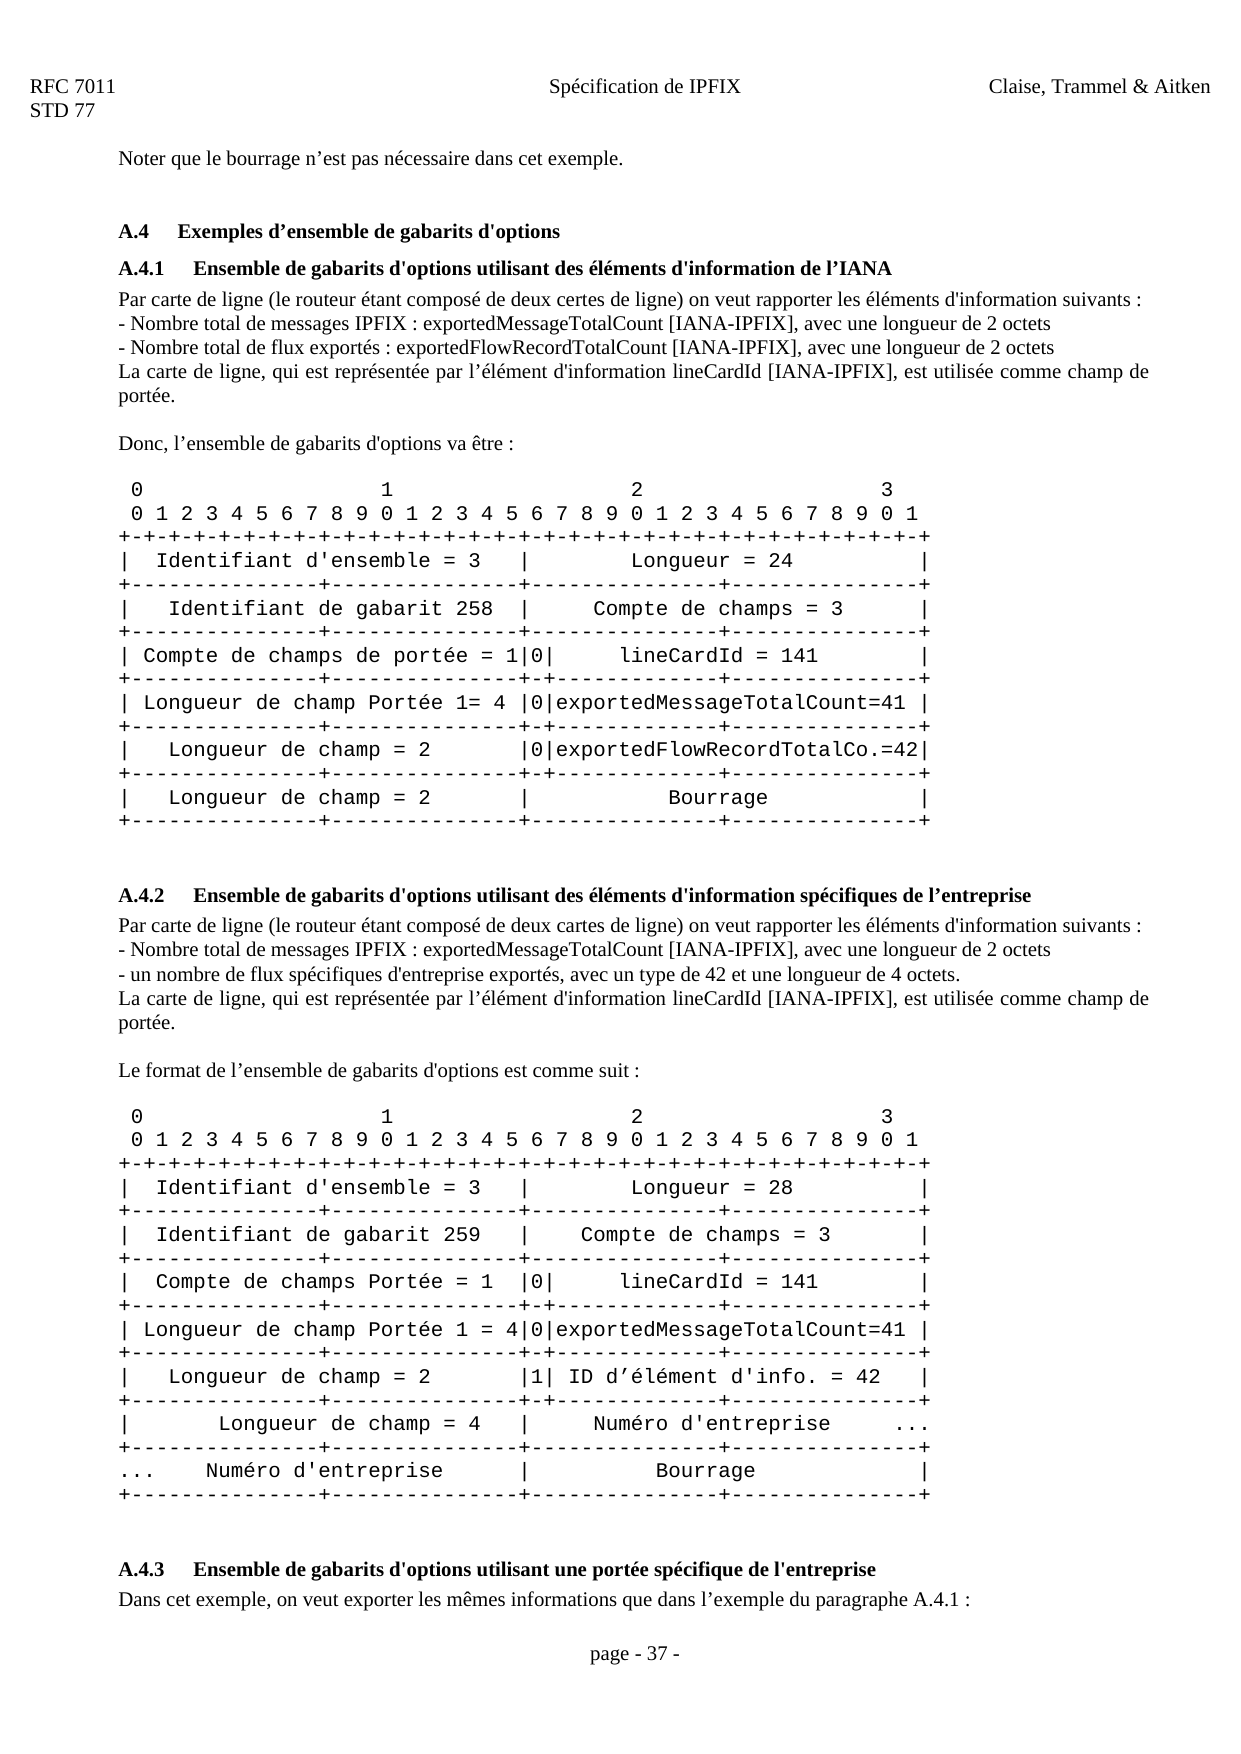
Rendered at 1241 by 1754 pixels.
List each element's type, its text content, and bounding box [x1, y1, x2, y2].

subtitle A.4.2 Ensemble de gabarits d'options utilisant des éléments d'information spécifiques de l’entreprise [118, 883, 1152, 907]
text | Longueur de champ = 4 | Numéro d'entreprise ... [118, 1413, 1152, 1437]
text +-+-+-+-+-+-+-+-+-+-+-+-+-+-+-+-+-+-+-+-+-+-+-+-+-+-+-+-+-+-+-+-+ [118, 527, 1152, 550]
text Noter que le bourrage n’est pas nécessaire dans cet exemple. [118, 146, 1152, 170]
text La carte de ligne, qui est représentée par l’élément d'information lineCardId [IANA-IPFIX], est utilisée comme champ de portée. [118, 986, 1152, 1034]
text | Longueur de champ = 2 |1| ID d’élément d'info. = 42 | [118, 1366, 1152, 1389]
text +---------------+---------------+-+-------------+---------------+ [118, 1342, 1152, 1366]
subtitle A.4 Exemples d’ensemble de gabarits d'options [118, 219, 1152, 243]
subtitle A.4.3 Ensemble de gabarits d'options utilisant une portée spécifique de l'entreprise [118, 1557, 1152, 1581]
text ... Numéro d'entreprise | Bourrage | [118, 1461, 1152, 1484]
text Donc, l’ensemble de gabarits d'options va être : [118, 431, 1152, 455]
text | Longueur de champ Portée 1= 4 |0|exportedMessageTotalCount=41 | [118, 692, 1152, 716]
text 0 1 2 3 [118, 1106, 1152, 1129]
text +---------------+---------------+---------------+---------------+ [118, 810, 1152, 834]
text | Compte de champs de portée = 1|0| lineCardId = 141 | [118, 645, 1152, 668]
text | Identifiant d'ensemble = 3 | Longueur = 24 | [118, 550, 1152, 574]
text Le format de l’ensemble de gabarits d'options est comme suit : [118, 1058, 1152, 1082]
text Par carte de ligne (le routeur étant composé de deux certes de ligne) on veut rapporter les éléments d'information suivants : [118, 287, 1152, 311]
text +---------------+---------------+-+-------------+---------------+ [118, 1389, 1152, 1413]
text +-+-+-+-+-+-+-+-+-+-+-+-+-+-+-+-+-+-+-+-+-+-+-+-+-+-+-+-+-+-+-+-+ [118, 1153, 1152, 1177]
text | Longueur de champ = 2 | Bourrage | [118, 787, 1152, 810]
text +---------------+---------------+---------------+---------------+ [118, 1437, 1152, 1461]
text 0 1 2 3 4 5 6 7 8 9 0 1 2 3 4 5 6 7 8 9 0 1 2 3 4 5 6 7 8 9 0 1 [118, 1129, 1152, 1153]
text +---------------+---------------+-+-------------+---------------+ [118, 716, 1152, 739]
subtitle A.4.1 Ensemble de gabarits d'options utilisant des éléments d'information de l’IANA [118, 256, 1152, 280]
text La carte de ligne, qui est représentée par l’élément d'information lineCardId [IANA-IPFIX], est utilisée comme champ de portée. [118, 359, 1152, 407]
text +---------------+---------------+---------------+---------------+ [118, 1200, 1152, 1224]
text +---------------+---------------+---------------+---------------+ [118, 621, 1152, 645]
text Dans cet exemple, on veut exporter les mêmes informations que dans l’exemple du paragraphe A.4.1 : [118, 1587, 1152, 1611]
text +---------------+---------------+---------------+---------------+ [118, 1248, 1152, 1271]
text | Identifiant d'ensemble = 3 | Longueur = 28 | [118, 1177, 1152, 1200]
text Par carte de ligne (le routeur étant composé de deux cartes de ligne) on veut rapporter les éléments d'information suivants : [118, 913, 1152, 937]
text | Longueur de champ Portée 1 = 4|0|exportedMessageTotalCount=41 | [118, 1319, 1152, 1342]
text - Nombre total de messages IPFIX : exportedMessageTotalCount [IANA-IPFIX], avec une longueur de 2 octets [118, 937, 1152, 961]
text - Nombre total de flux exportés : exportedFlowRecordTotalCount [IANA-IPFIX], avec une longueur de 2 octets [118, 335, 1152, 359]
text 0 1 2 3 [118, 479, 1152, 503]
text - Nombre total de messages IPFIX : exportedMessageTotalCount [IANA-IPFIX], avec une longueur de 2 octets [118, 311, 1152, 335]
text 0 1 2 3 4 5 6 7 8 9 0 1 2 3 4 5 6 7 8 9 0 1 2 3 4 5 6 7 8 9 0 1 [118, 503, 1152, 527]
text +---------------+---------------+-+-------------+---------------+ [118, 668, 1152, 692]
text | Longueur de champ = 2 |0|exportedFlowRecordTotalCo.=42| [118, 739, 1152, 763]
text +---------------+---------------+-+-------------+---------------+ [118, 763, 1152, 787]
text +---------------+---------------+-+-------------+---------------+ [118, 1295, 1152, 1319]
text +---------------+---------------+---------------+---------------+ [118, 1484, 1152, 1508]
text | Identifiant de gabarit 259 | Compte de champs = 3 | [118, 1224, 1152, 1248]
text | Compte de champs Portée = 1 |0| lineCardId = 141 | [118, 1271, 1152, 1295]
text | Identifiant de gabarit 258 | Compte de champs = 3 | [118, 597, 1152, 621]
text - un nombre de flux spécifiques d'entreprise exportés, avec un type de 42 et une longueur de 4 octets. [118, 961, 1152, 986]
text +---------------+---------------+---------------+---------------+ [118, 574, 1152, 597]
